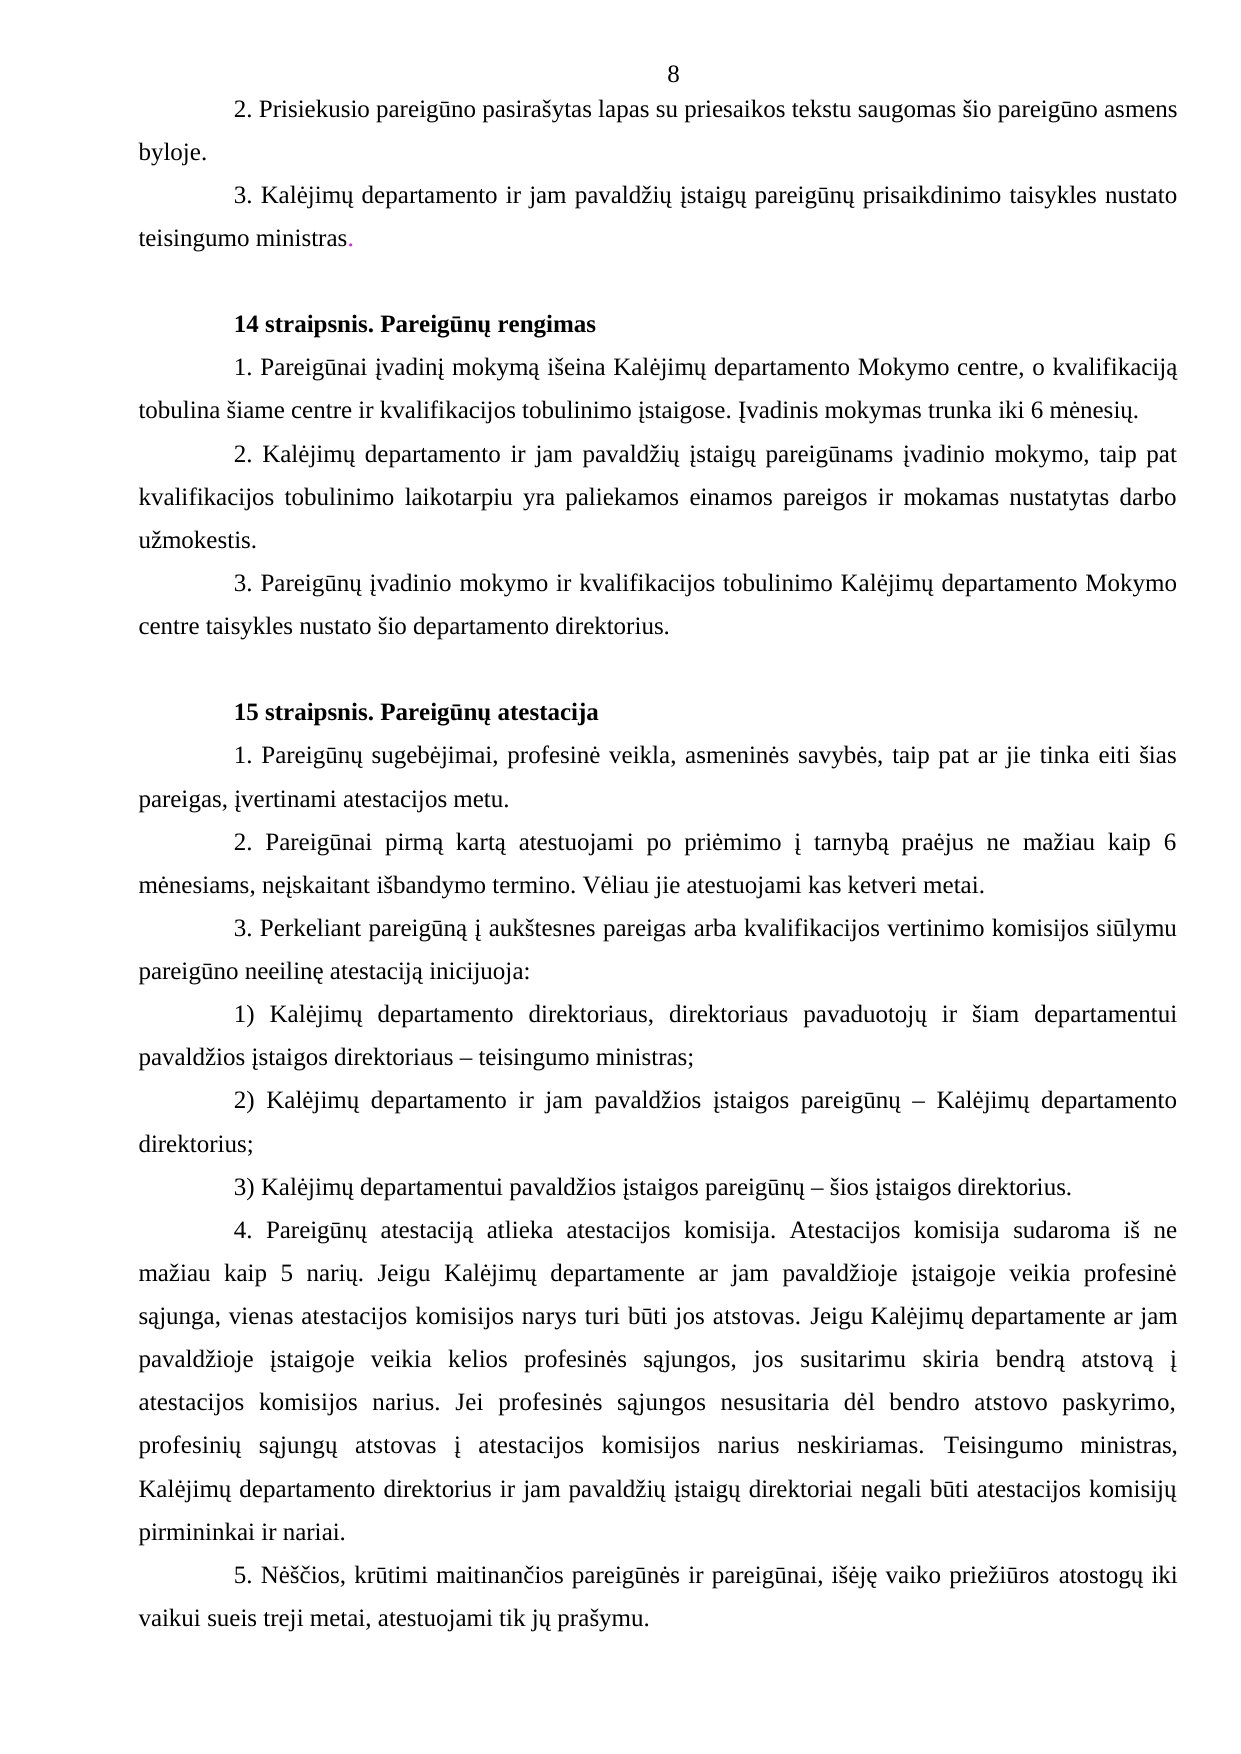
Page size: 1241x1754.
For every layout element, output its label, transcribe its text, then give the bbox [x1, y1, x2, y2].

text 1. Pareigūnai įvadinį mokymą išeina Kalėjimų departamento Mokymo centre, o kvalifikaciją tobulina šiame centre ir kvalifikacijos tobulinimo įstaigose. Įvadinis mokymas trunka iki 6 mėnesių. [138, 352, 1178, 424]
text 3. Pareigūnų įvadinio mokymo ir kvalifikacijos tobulinimo Kalėjimų departamento Mokymo centre taisykles nustato šio departamento direktorius. [138, 568, 1178, 640]
text 15 straipsnis. Pareigūnų atestacija [138, 697, 1178, 726]
text 2) Kalėjimų departamento ir jam pavaldžios įstaigos pareigūnų – Kalėjimų departamento direktorius; [138, 1086, 1178, 1157]
text 3. Kalėjimų departamento ir jam pavaldžių įstaigų pareigūnų prisaikdinimo taisykles nustato teisingumo ministras. [138, 180, 1178, 252]
text 2. Prisiekusio pareigūno pasirašytas lapas su priesaikos tekstu saugomas šio pareigūno asmens byloje. [138, 94, 1178, 166]
text 1) Kalėjimų departamento direktoriaus, direktoriaus pavaduotojų ir šiam departamentui pavaldžios įstaigos direktoriaus – teisingumo ministras; [138, 999, 1178, 1071]
text 14 straipsnis. Pareigūnų rengimas [138, 309, 1178, 338]
text 2. Kalėjimų departamento ir jam pavaldžių įstaigų pareigūnams įvadinio mokymo, taip pat kvalifikacijos tobulinimo laikotarpiu yra paliekamos einamos pareigos ir mokamas nustatytas darbo užmokestis. [138, 439, 1178, 554]
text 3) Kalėjimų departamentui pavaldžios įstaigos pareigūnų – šios įstaigos direktorius. [138, 1172, 1178, 1201]
text 5. Nėščios, krūtimi maitinančios pareigūnės ir pareigūnai, išėję vaiko priežiūros atostogų iki vaikui sueis treji metai, atestuojami tik jų prašymu. [138, 1560, 1178, 1632]
text 4. Pareigūnų atestaciją atlieka atestacijos komisija. Atestacijos komisija sudaroma iš ne mažiau kaip 5 narių. Jeigu Kalėjimų departamente ar jam pavaldžioje įstaigoje veikia profesinė sąjunga, vienas atestacijos komisijos narys turi būti jos atstovas. Jeigu Kalėjimų departamente ar jam pavaldžioje įstaigoje veikia kelios profesinės sąjungos, jos susitarimu skiria bendrą atstovą į atestacijos komisijos narius. Jei profesinės sąjungos nesusitaria dėl bendro atstovo paskyrimo, profesinių sąjungų atstovas į atestacijos komisijos narius neskiriamas. Teisingumo ministras, Kalėjimų departamento direktorius ir jam pavaldžių įstaigų direktoriai negali būti atestacijos komisijų pirmininkai ir nariai. [138, 1215, 1178, 1546]
text 3. Perkeliant pareigūną į aukštesnes pareigas arba kvalifikacijos vertinimo komisijos siūlymu pareigūno neeilinę atestaciją inicijuoja: [138, 913, 1178, 985]
text 1. Pareigūnų sugebėjimai, profesinė veikla, asmeninės savybės, taip pat ar jie tinka eiti šias pareigas, įvertinami atestacijos metu. [138, 741, 1178, 812]
text 2. Pareigūnai pirmą kartą atestuojami po priėmimo į tarnybą praėjus ne mažiau kaip 6 mėnesiams, neįskaitant išbandymo termino. Vėliau jie atestuojami kas ketveri metai. [138, 827, 1178, 899]
